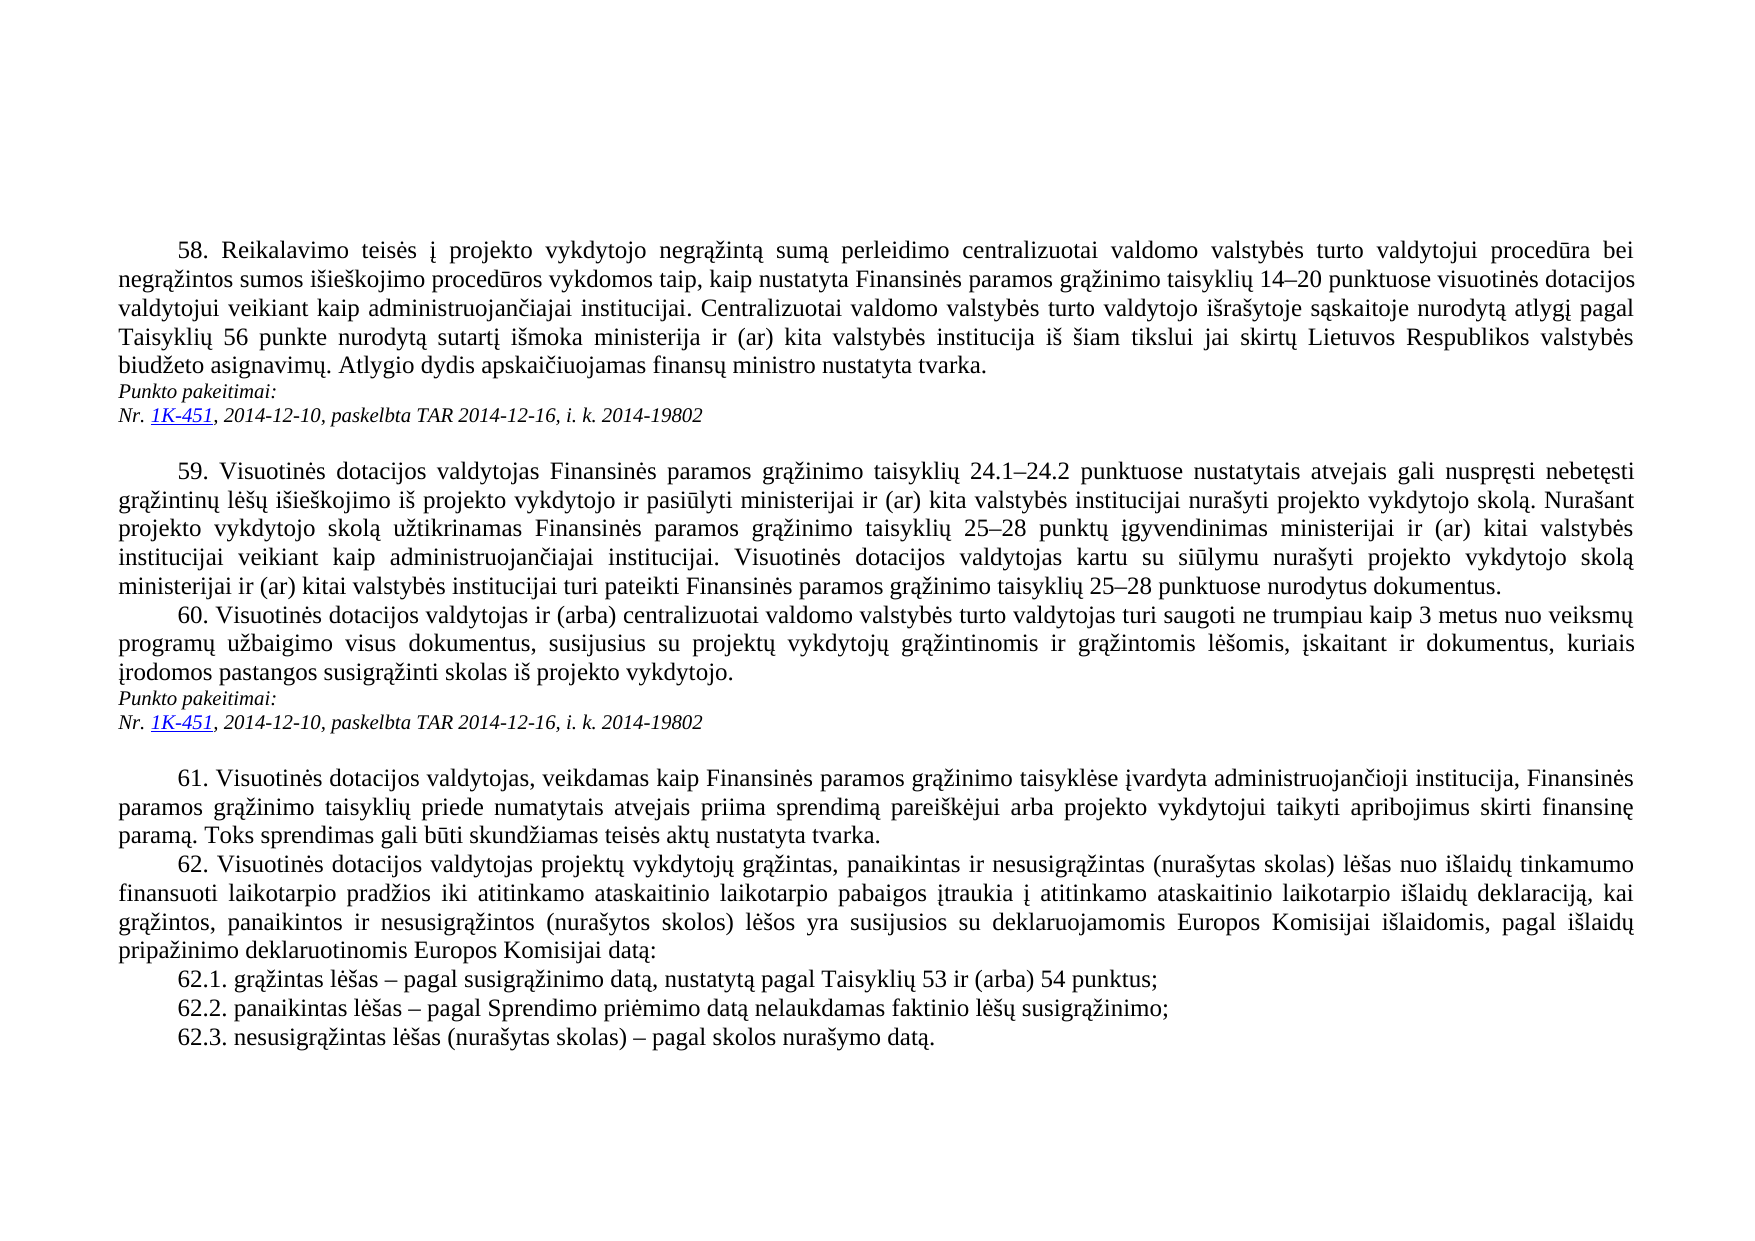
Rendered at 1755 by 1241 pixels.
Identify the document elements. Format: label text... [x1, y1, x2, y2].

text 62.3. nesusigrąžintas lėšas (nurašytas skolas) – pagal skolos nurašymo datą. [118, 1022, 1636, 1050]
text Punkto pakeitimai: [118, 686, 1636, 710]
text Punkto pakeitimai: [118, 379, 1636, 403]
text 62.1. grąžintas lėšas – pagal susigrąžinimo datą, nustatytą pagal Taisyklių 53 ir (arba) 54 punktus; [118, 964, 1636, 993]
text 60. Visuotinės dotacijos valdytojas ir (arba) centralizuotai valdomo valstybės turto valdytojas turi saugoti ne trumpiau kaip 3 metus nuo veiksmų programų užbaigimo visus dokumentus, susijusius su projektų vykdytojų grąžintinomis ir grąžintomis lėšomis, įskaitant ir dokumentus, kuriais įrodomos pastangos susigrąžinti skolas iš projekto vykdytojo. [118, 600, 1636, 686]
text 61. Visuotinės dotacijos valdytojas, veikdamas kaip Finansinės paramos grąžinimo taisyklėse įvardyta administruojančioji institucija, Finansinės paramos grąžinimo taisyklių priede numatytais atvejais priima sprendimą pareiškėjui arba projekto vykdytojui taikyti apribojimus skirti finansinę paramą. Toks sprendimas gali būti skundžiamas teisės aktų nustatyta tvarka. [118, 763, 1636, 849]
text Nr. 1K-451, 2014-12-10, paskelbta TAR 2014-12-16, i. k. 2014-19802 [118, 710, 1636, 734]
text 62. Visuotinės dotacijos valdytojas projektų vykdytojų grąžintas, panaikintas ir nesusigrąžintas (nurašytas skolas) lėšas nuo išlaidų tinkamumo finansuoti laikotarpio pradžios iki atitinkamo ataskaitinio laikotarpio pabaigos įtraukia į atitinkamo ataskaitinio laikotarpio išlaidų deklaraciją, kai grąžintos, panaikintos ir nesusigrąžintos (nurašytos skolos) lėšos yra susijusios su deklaruojamomis Europos Komisijai išlaidomis, pagal išlaidų pripažinimo deklaruotinomis Europos Komisijai datą: [118, 849, 1636, 964]
text Nr. 1K-451, 2014-12-10, paskelbta TAR 2014-12-16, i. k. 2014-19802 [118, 403, 1636, 427]
text 59. Visuotinės dotacijos valdytojas Finansinės paramos grąžinimo taisyklių 24.1–24.2 punktuose nustatytais atvejais gali nuspręsti nebetęsti grąžintinų lėšų išieškojimo iš projekto vykdytojo ir pasiūlyti ministerijai ir (ar) kita valstybės institucijai nurašyti projekto vykdytojo skolą. Nurašant projekto vykdytojo skolą užtikrinamas Finansinės paramos grąžinimo taisyklių 25–28 punktų įgyvendinimas ministerijai ir (ar) kitai valstybės institucijai veikiant kaip administruojančiajai institucijai. Visuotinės dotacijos valdytojas kartu su siūlymu nurašyti projekto vykdytojo skolą ministerijai ir (ar) kitai valstybės institucijai turi pateikti Finansinės paramos grąžinimo taisyklių 25–28 punktuose nurodytus dokumentus. [118, 456, 1636, 600]
text 58. Reikalavimo teisės į projekto vykdytojo negrąžintą sumą perleidimo centralizuotai valdomo valstybės turto valdytojui procedūra bei negrąžintos sumos išieškojimo procedūros vykdomos taip, kaip nustatyta Finansinės paramos grąžinimo taisyklių 14–20 punktuose visuotinės dotacijos valdytojui veikiant kaip administruojančiajai institucijai. Centralizuotai valdomo valstybės turto valdytojo išrašytoje sąskaitoje nurodytą atlygį pagal Taisyklių 56 punkte nurodytą sutartį išmoka ministerija ir (ar) kita valstybės institucija iš šiam tikslui jai skirtų Lietuvos Respublikos valstybės biudžeto asignavimų. Atlygio dydis apskaičiuojamas finansų ministro nustatyta tvarka. [118, 235, 1636, 379]
text 62.2. panaikintas lėšas – pagal Sprendimo priėmimo datą nelaukdamas faktinio lėšų susigrąžinimo; [118, 993, 1636, 1022]
